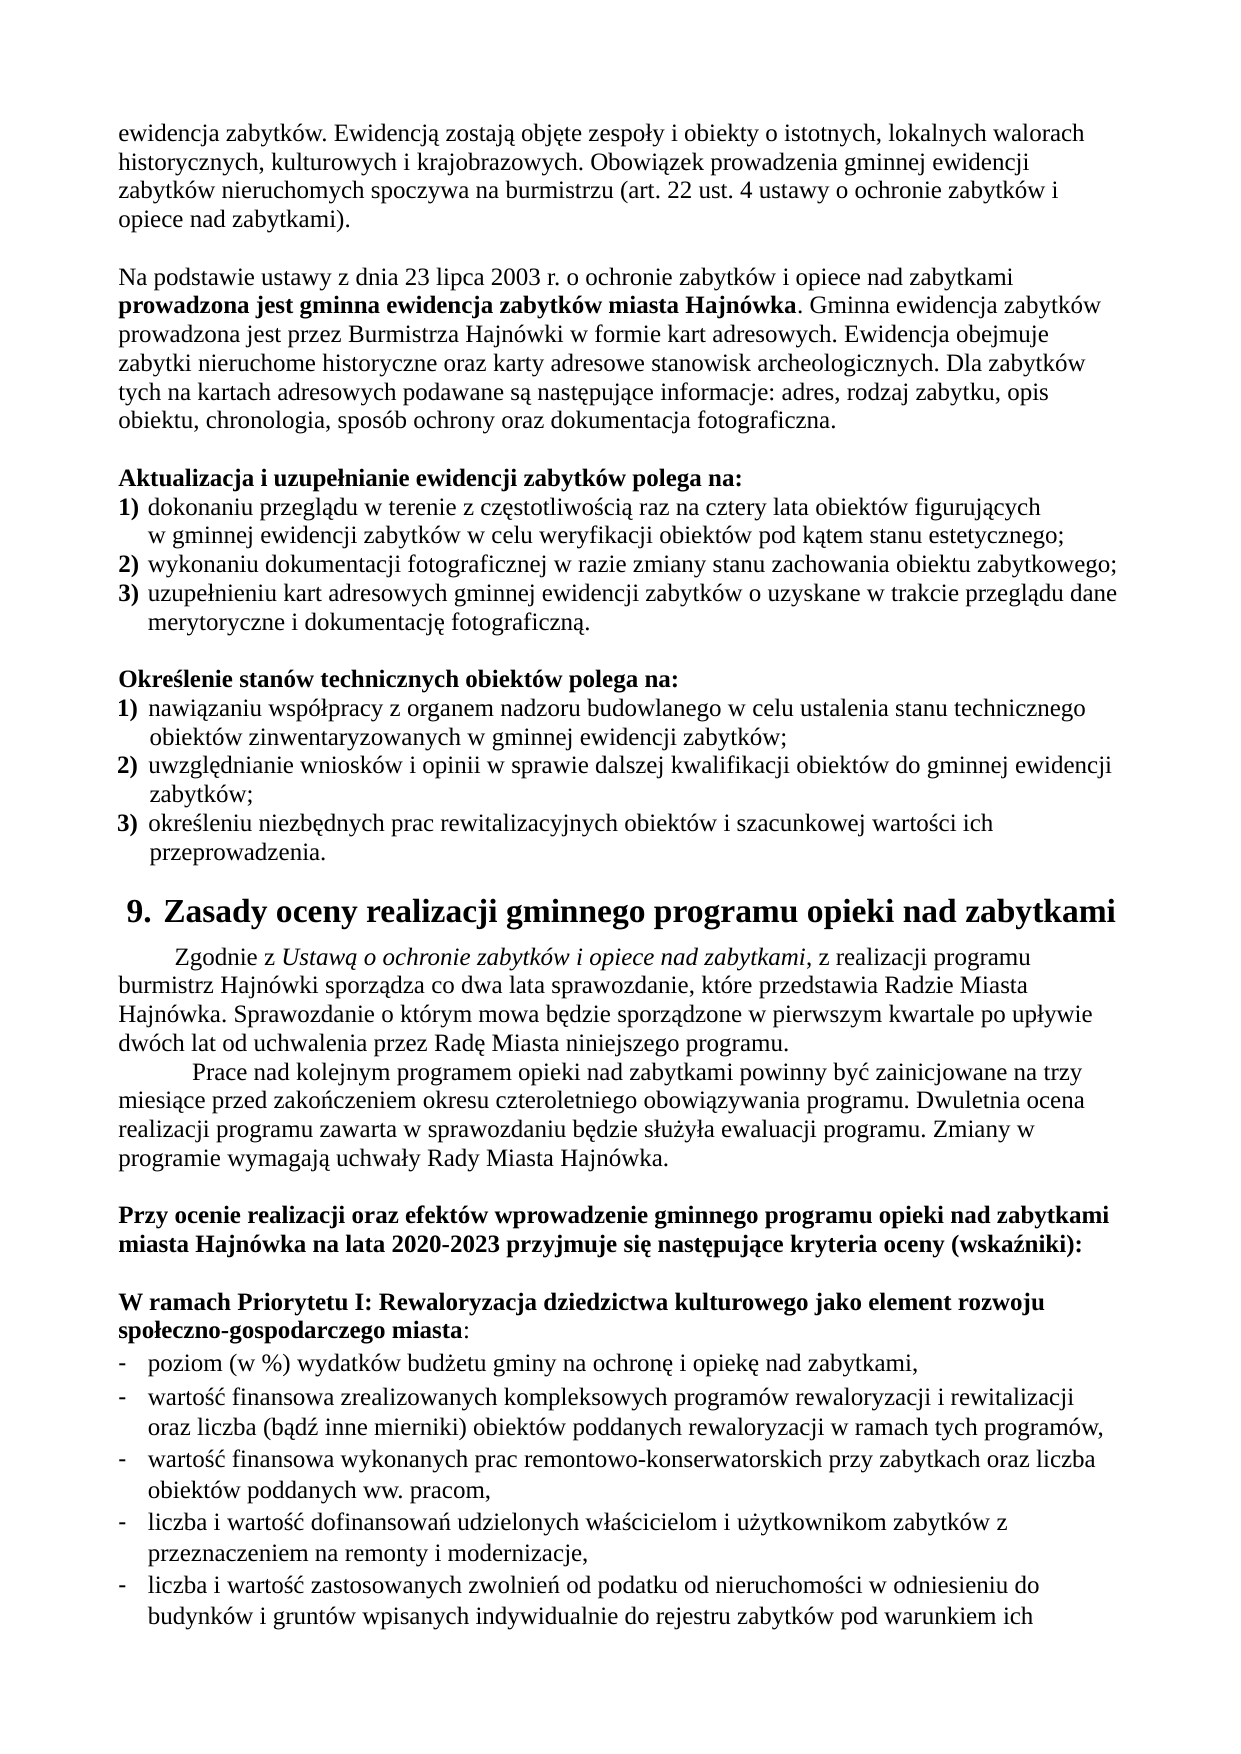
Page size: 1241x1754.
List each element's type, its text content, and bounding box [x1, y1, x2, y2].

list poziom (w %) wydatków budżetu gminy na ochronę i opiekę nad zabytkami, [118, 1344, 1122, 1378]
list nawiązaniu współpracy z organem nadzoru budowlanego w celu ustalenia stanu technicznego obiektów zinwentaryzowanych w gminnej ewidencji zabytków; [117, 693, 1122, 751]
text Aktualizacja i uzupełnianie ewidencji zabytków polega na: [118, 463, 1122, 492]
text Zgodnie z Ustawą o ochronie zabytków i opiece nad zabytkami, z realizacji programu burmistrz Hajnówki sporządza co dwa lata sprawozdanie, które przedstawia Radzie Miasta Hajnówka. Sprawozdanie o którym mowa będzie sporządzone w pierwszym kwartale po upływie dwóch lat od uchwalenia przez Radę Miasta niniejszego programu. [118, 942, 1122, 1057]
subtitle Zasady oceny realizacji gminnego programu opieki nad zabytkami [118, 891, 1122, 929]
list wartość finansowa zrealizowanych kompleksowych programów rewaloryzacji i rewitalizacji oraz liczba (bądź inne mierniki) obiektów poddanych rewaloryzacji w ramach tych programów, [118, 1378, 1122, 1441]
text Przy ocenie realizacji oraz efektów wprowadzenie gminnego programu opieki nad zabytkami miasta Hajnówka na lata 2020-2023 przyjmuje się następujące kryteria oceny (wskaźniki): [118, 1201, 1122, 1258]
list liczba i wartość dofinansowań udzielonych właścicielom i użytkownikom zabytków z przeznaczeniem na remonty i modernizacje, [118, 1504, 1122, 1567]
text Na podstawie ustawy z dnia 23 lipca 2003 r. o ochronie zabytków i opiece nad zabytkami prowadzona jest gminna ewidencja zabytków miasta Hajnówka. Gminna ewidencja zabytków prowadzona jest przez Burmistrza Hajnówki w formie kart adresowych. Ewidencja obejmuje zabytki nieruchome historyczne oraz karty adresowe stanowisk archeologicznych. Dla zabytków tych na kartach adresowych podawane są następujące informacje: adres, rodzaj zabytku, opis obiektu, chronologia, sposób ochrony oraz dokumentacja fotograficzna. [118, 262, 1122, 434]
list uzupełnieniu kart adresowych gminnej ewidencji zabytków o uzyskane w trakcie przeglądu dane merytoryczne i dokumentację fotograficzną. [118, 578, 1122, 636]
text Określenie stanów technicznych obiektów polega na: [118, 664, 1122, 693]
list dokonaniu przeglądu w terenie z częstotliwością raz na cztery lata obiektów figurujących w gminnej ewidencji zabytków w celu weryfikacji obiektów pod kątem stanu estetycznego; [118, 492, 1122, 549]
list wykonaniu dokumentacji fotograficznej w razie zmiany stanu zachowania obiektu zabytkowego; [118, 549, 1122, 578]
list określeniu niezbędnych prac rewitalizacyjnych obiektów i szacunkowej wartości ich przeprowadzenia. [117, 808, 1122, 866]
text W ramach Priorytetu I: Rewaloryzacja dziedzictwa kulturowego jako element rozwoju społeczno-gospodarczego miasta: [118, 1287, 1122, 1344]
text ewidencja zabytków. Ewidencją zostają objęte zespoły i obiekty o istotnych, lokalnych walorach historycznych, kulturowych i krajobrazowych. Obowiązek prowadzenia gminnej ewidencji zabytków nieruchomych spoczywa na burmistrzu (art. 22 ust. 4 ustawy o ochronie zabytków i opiece nad zabytkami). [118, 118, 1122, 233]
list uwzględnianie wniosków i opinii w sprawie dalszej kwalifikacji obiektów do gminnej ewidencji zabytków; [117, 751, 1122, 808]
list wartość finansowa wykonanych prac remontowo-konserwatorskich przy zabytkach oraz liczba obiektów poddanych ww. pracom, [118, 1441, 1122, 1504]
text Prace nad kolejnym programem opieki nad zabytkami powinny być zainicjowane na trzy miesiące przed zakończeniem okresu czteroletniego obowiązywania programu. Dwuletnia ocena realizacji programu zawarta w sprawozdaniu będzie służyła ewaluacji programu. Zmiany w programie wymagają uchwały Rady Miasta Hajnówka. [118, 1057, 1122, 1172]
list liczba i wartość zastosowanych zwolnień od podatku od nieruchomości w odniesieniu do budynków i gruntów wpisanych indywidualnie do rejestru zabytków pod warunkiem ich [118, 1567, 1122, 1629]
